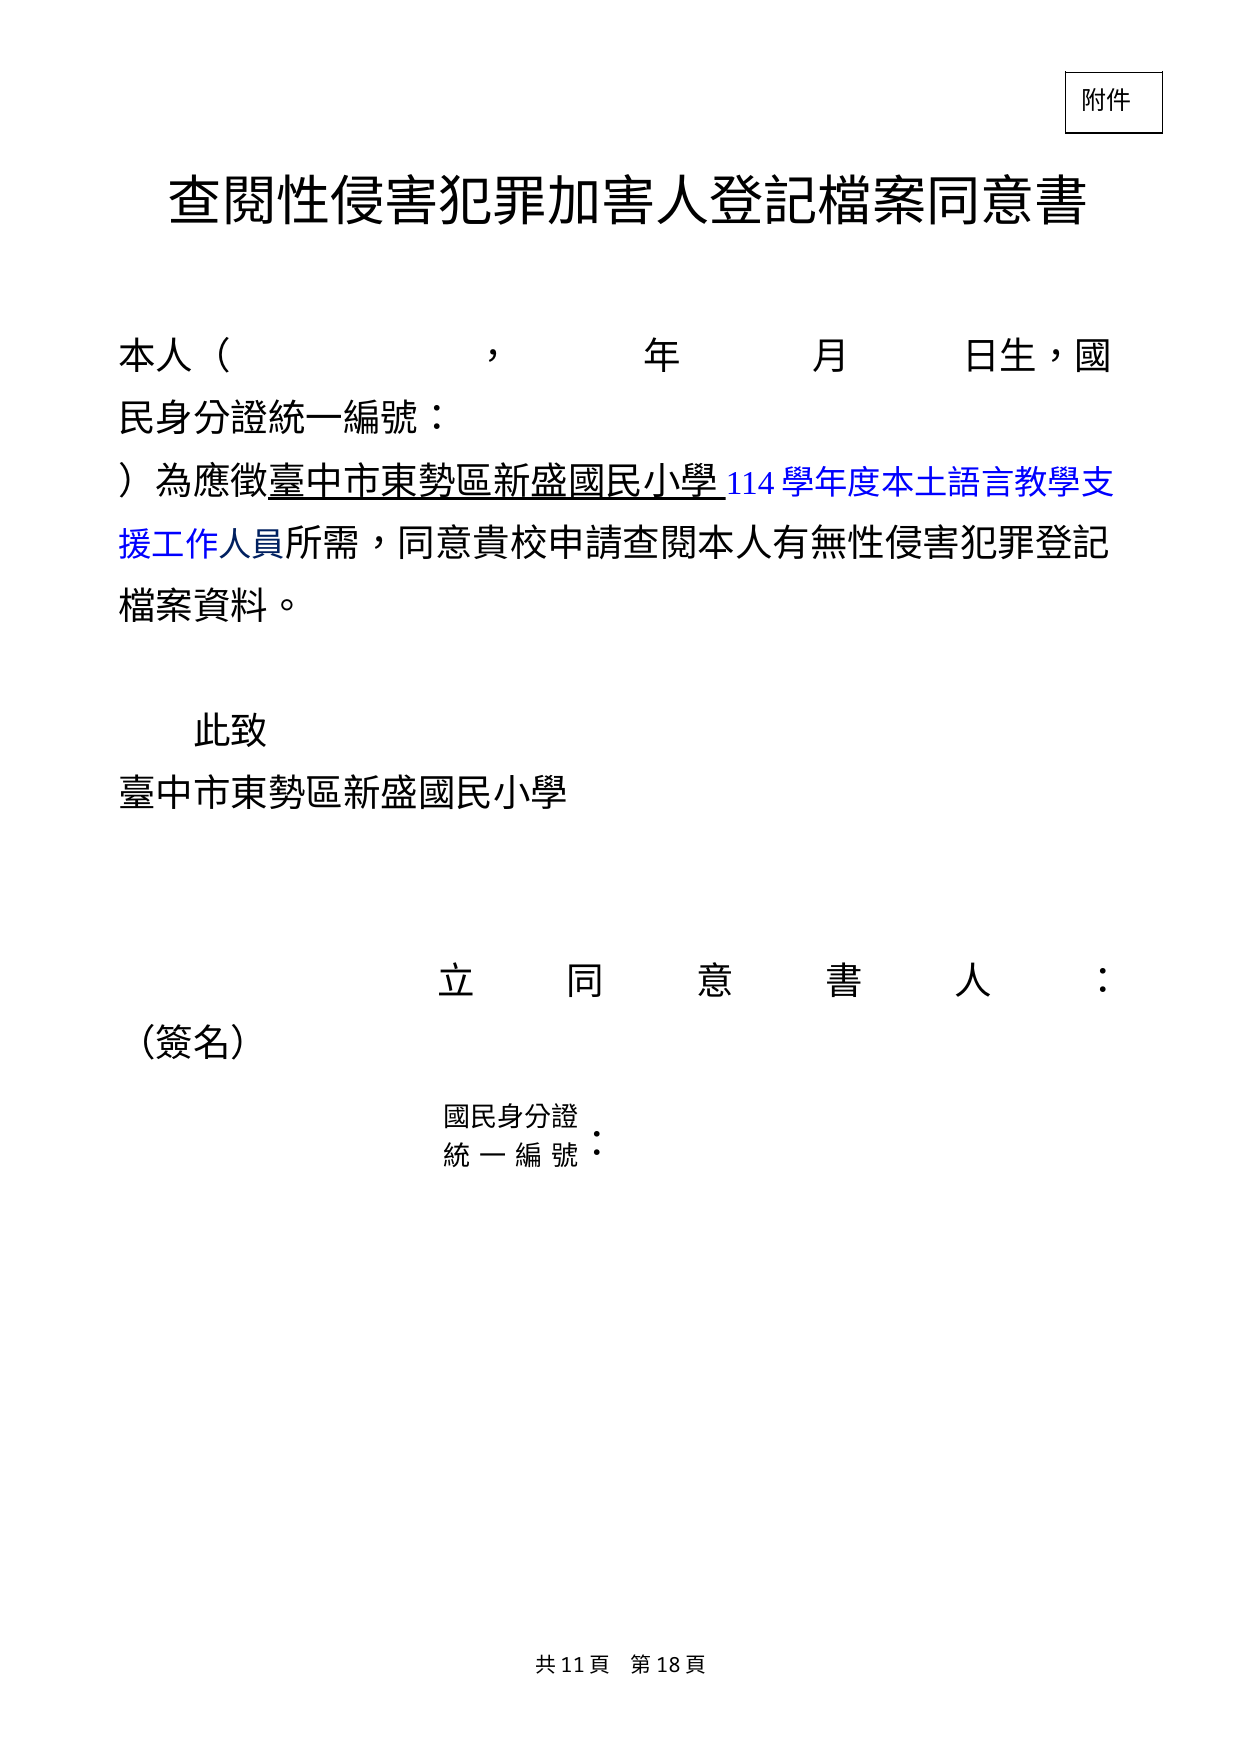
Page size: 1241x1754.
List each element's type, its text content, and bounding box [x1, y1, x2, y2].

text 查閱性侵害犯罪加害人登記檔案同意書 [1066, 73, 1162, 132]
text 臺中市東勢區新盛國民小學 [118, 749, 1122, 811]
text 本人（ ， 年 月 日生，國民身分證統一編號： ）為應徵臺中市東勢區新盛國民小學114學年度本土語言教學支援工作人員所需，同意貴校申請查閱本人有無性侵害犯罪登記檔案資料。 [118, 311, 1122, 624]
text 立同意書人： （簽名） [118, 936, 1122, 1061]
text 查閱性侵害犯罪加害人登記檔案同意書 [118, 124, 1138, 249]
text 國民身分證統一編號： [118, 1061, 1122, 1186]
text 附件4 [1081, 80, 1147, 124]
text 此致 [118, 686, 1122, 749]
